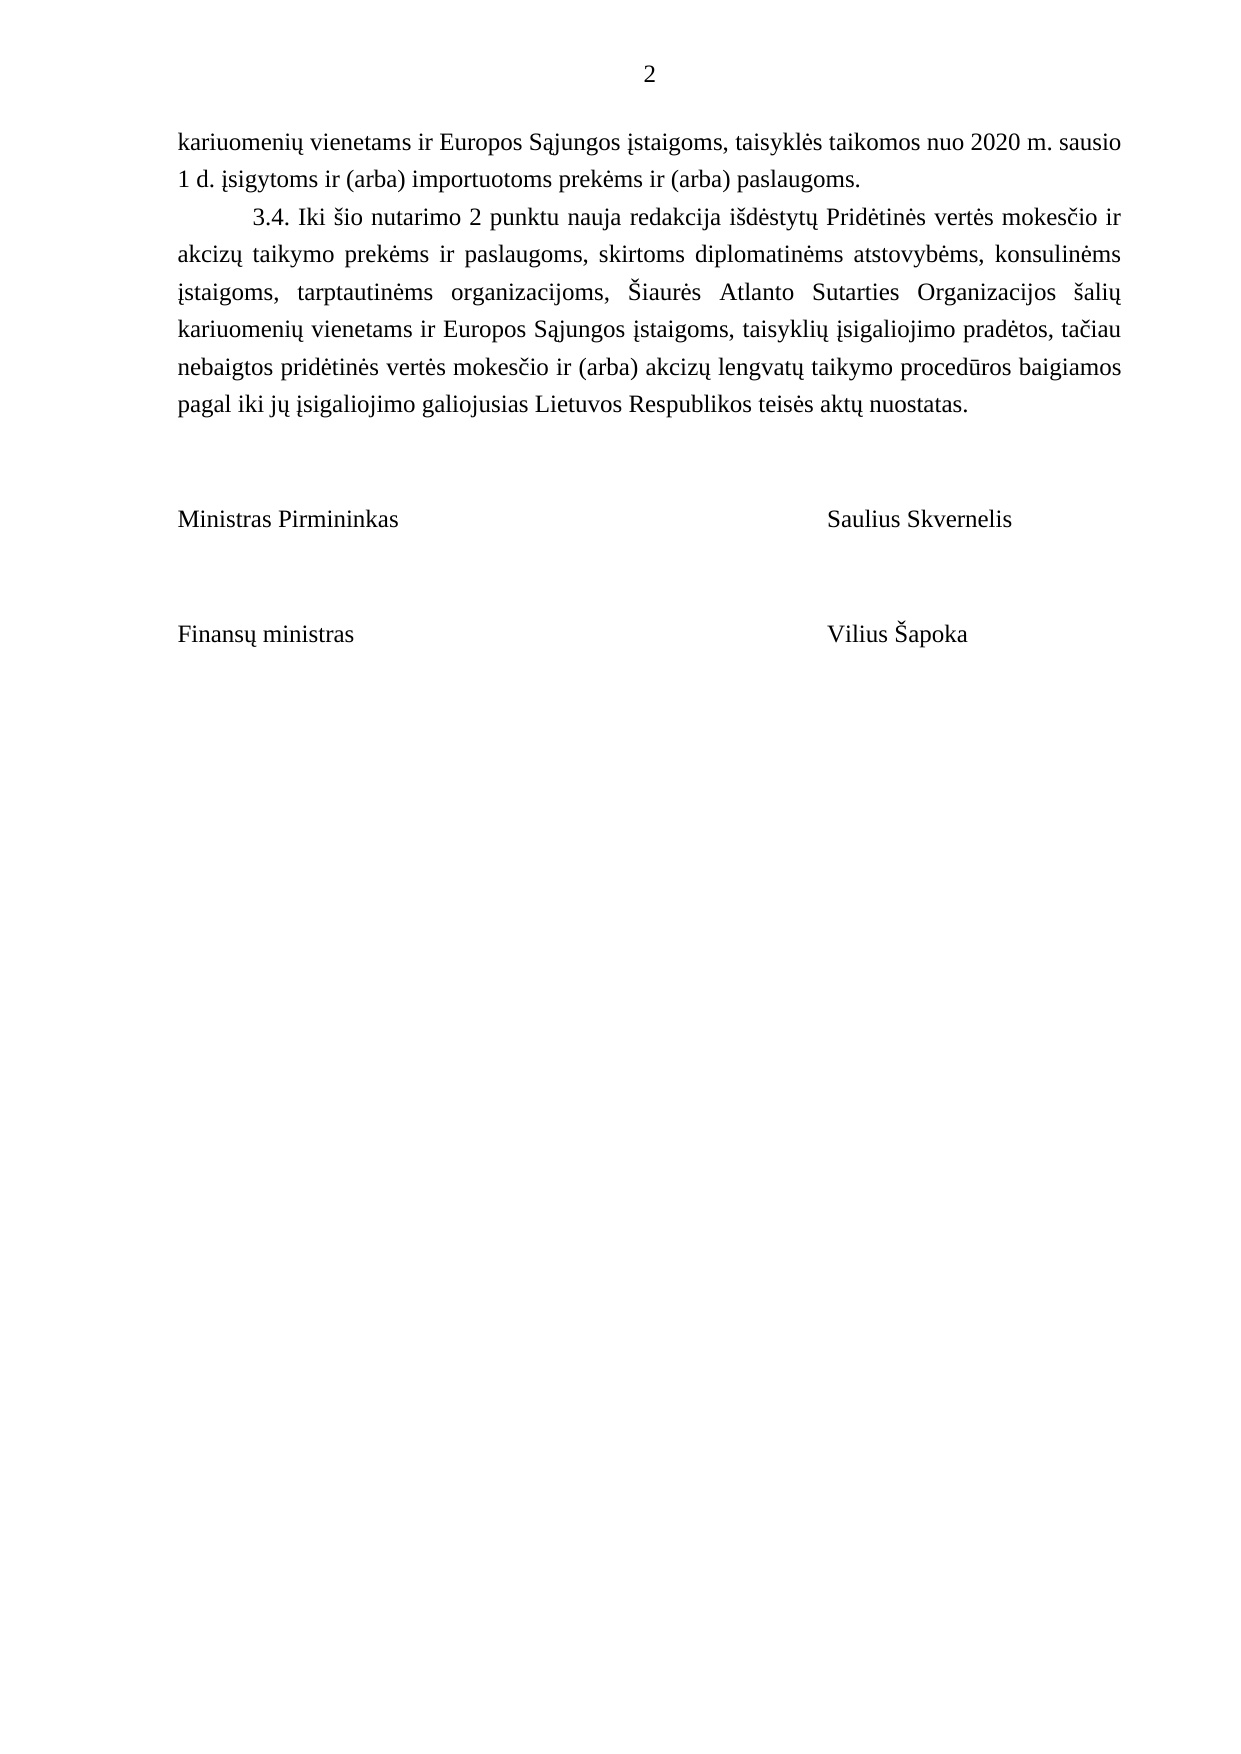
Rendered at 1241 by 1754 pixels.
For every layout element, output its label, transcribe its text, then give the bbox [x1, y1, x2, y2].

text Ministras Pirmininkas Saulius Skvernelis [177, 504, 1122, 533]
text kariuomenių vienetams ir Europos Sąjungos įstaigoms, taisyklės taikomos nuo 2020 m. sausio 1 d. įsigytoms ir (arba) importuotoms prekėms ir (arba) paslaugoms. [177, 118, 1122, 193]
text 3.4. Iki šio nutarimo 2 punktu nauja redakcija išdėstytų Pridėtinės vertės mokesčio ir akcizų taikymo prekėms ir paslaugoms, skirtoms diplomatinėms atstovybėms, konsulinėms įstaigoms, tarptautinėms organizacijoms, Šiaurės Atlanto Sutarties Organizacijos šalių kariuomenių vienetams ir Europos Sąjungos įstaigoms, taisyklių įsigaliojimo pradėtos, tačiau nebaigtos pridėtinės vertės mokesčio ir (arba) akcizų lengvatų taikymo procedūros baigiamos pagal iki jų įsigaliojimo galiojusias Lietuvos Respublikos teisės aktų nuostatas. [177, 193, 1122, 418]
text Finansų ministras Vilius Šapoka [177, 619, 1122, 648]
